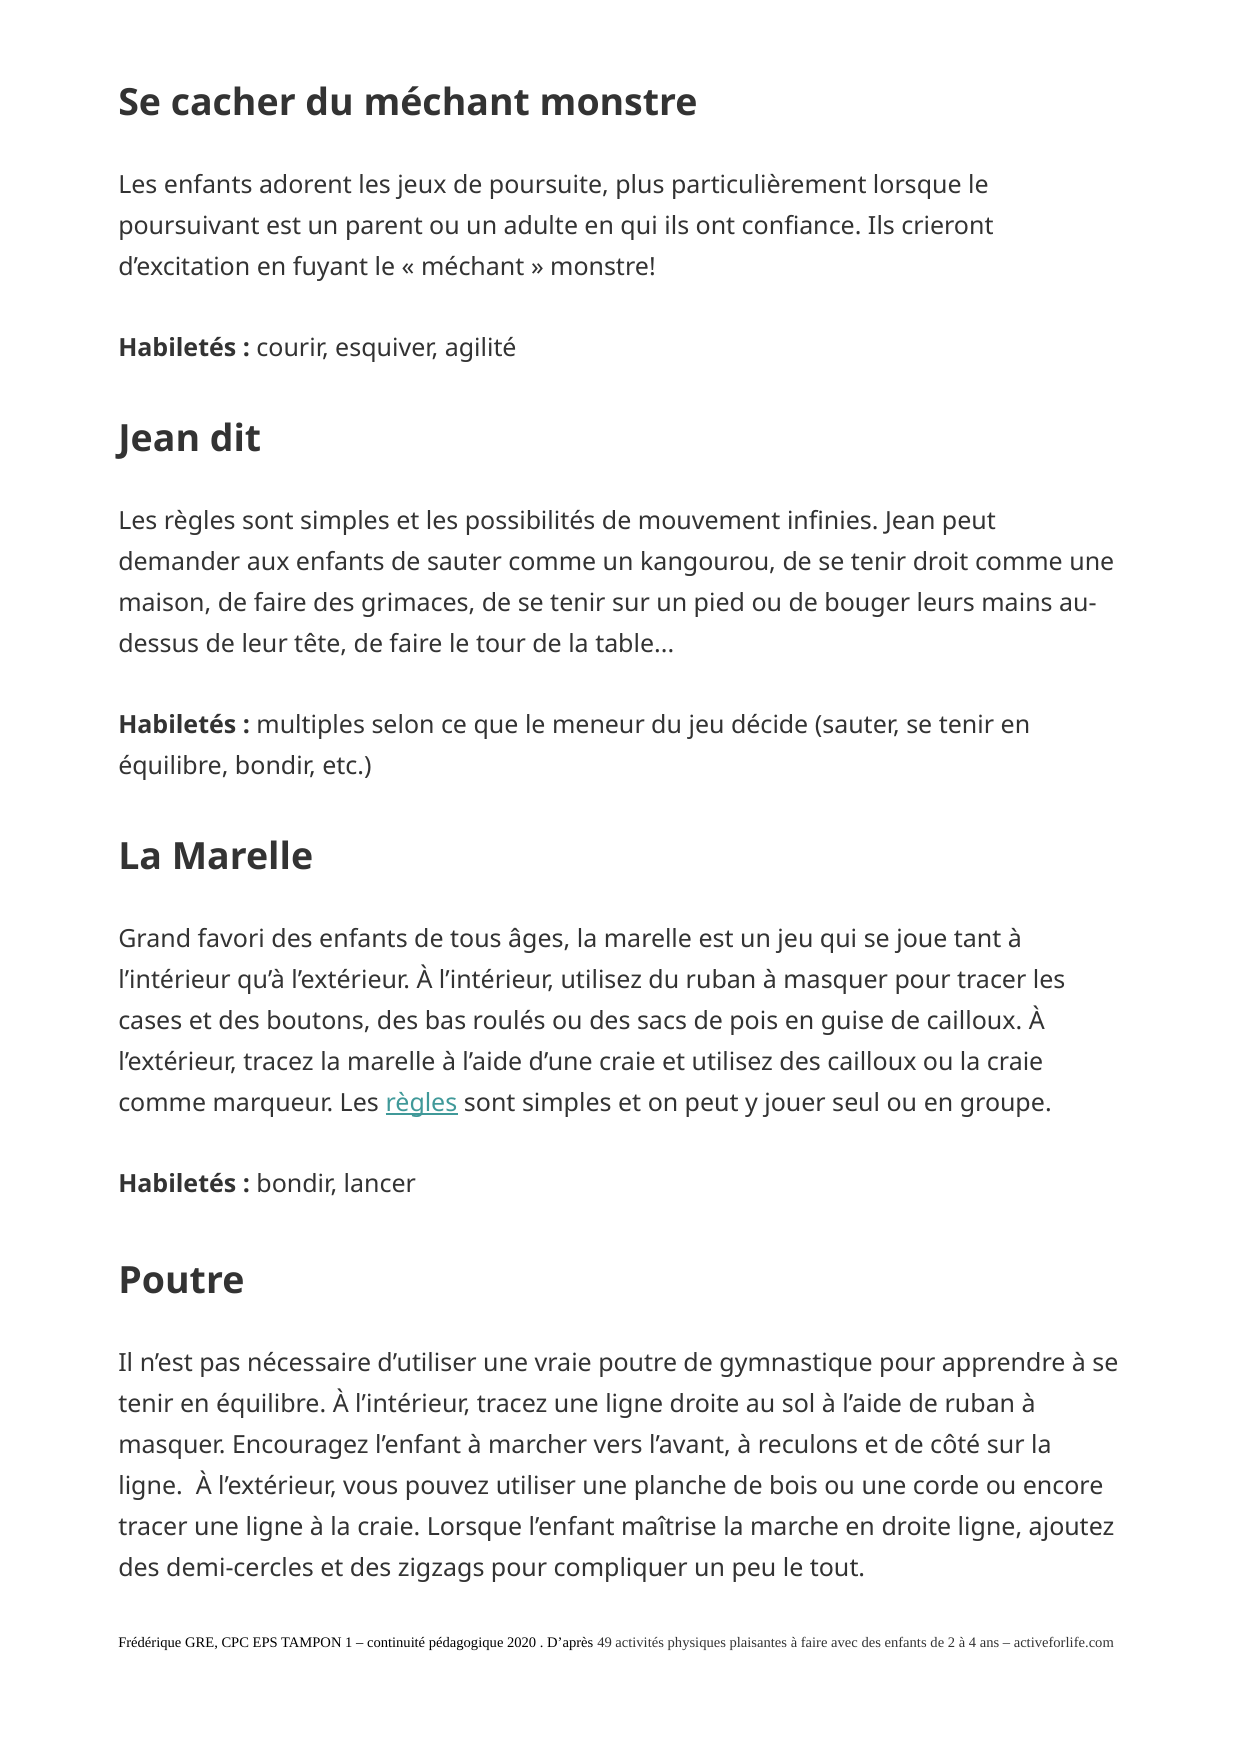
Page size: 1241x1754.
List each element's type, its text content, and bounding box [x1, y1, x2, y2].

text Grand favori des enfants de tous âges, la marelle est un jeu qui se joue tant à l’intérieur qu’à l’extérieur. À l’intérieur, utilisez du ruban à masquer pour tracer les cases et des boutons, des bas roulés ou des sacs de pois en guise de cailloux. À l’extérieur, tracez la marelle à l’aide d’une craie et utilisez des cailloux ou la craie comme marqueur. Les règles sont simples et on peut y jouer seul ou en groupe. [118, 921, 1122, 1118]
text Habiletés : bondir, lancer [118, 1166, 1122, 1200]
text Les règles sont simples et les possibilités de mouvement infinies. Jean peut demander aux enfants de sauter comme un kangourou, de se tenir droit comme une maison, de faire des grimaces, de se tenir sur un pied ou de bouger leurs mains au-dessus de leur tête, de faire le tour de la table... [118, 503, 1122, 659]
text Habiletés : courir, esquiver, agilité [118, 330, 1122, 364]
subtitle Se cacher du méchant monstre [118, 75, 1122, 126]
subtitle Jean dit [118, 411, 1122, 462]
text Les enfants adorent les jeux de poursuite, plus particulièrement lorsque le poursuivant est un parent ou un adulte en qui ils ont confiance. Ils crieront d’excitation en fuyant le « méchant » monstre! [118, 167, 1122, 282]
text Il n’est pas nécessaire d’utiliser une vraie poutre de gymnastique pour apprendre à se tenir en équilibre. À l’intérieur, tracez une ligne droite au sol à l’aide de ruban à masquer. Encouragez l’enfant à marcher vers l’avant, à reculons et de côté sur la ligne. À l’extérieur, vous pouvez utiliser une planche de bois ou une corde ou encore tracer une ligne à la craie. Lorsque l’enfant maîtrise la marche en droite ligne, ajoutez des demi-cercles et des zigzags pour compliquer un peu le tout. [118, 1345, 1122, 1583]
subtitle La Marelle [118, 829, 1122, 880]
subtitle Poutre [118, 1253, 1122, 1304]
text Habiletés : multiples selon ce que le meneur du jeu décide (sauter, se tenir en équilibre, bondir, etc.) [118, 707, 1122, 782]
